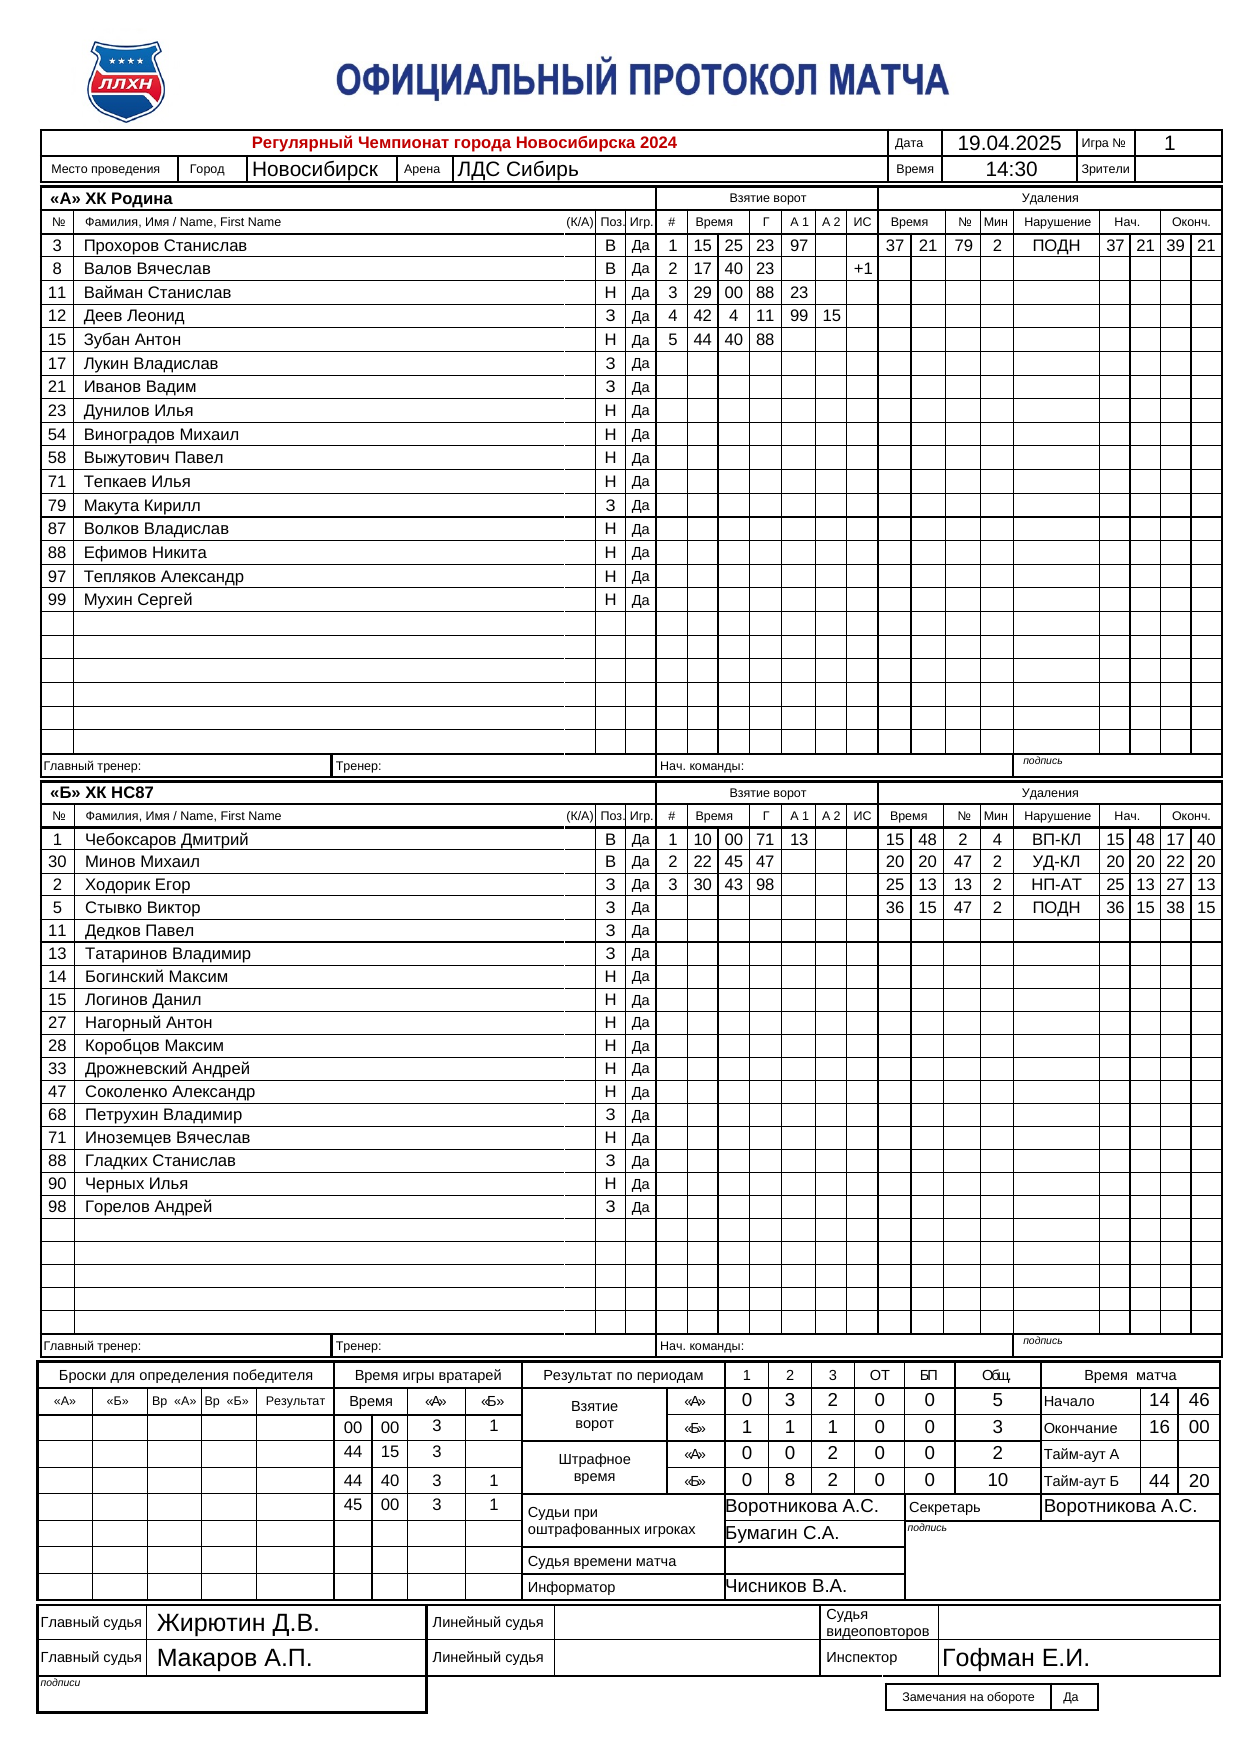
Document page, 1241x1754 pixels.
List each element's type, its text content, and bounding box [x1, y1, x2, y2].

table_cell [782, 612, 815, 634]
table_cell [1161, 305, 1190, 327]
table_cell 2 [812, 1442, 854, 1467]
table_cell [750, 1104, 781, 1126]
table_cell [42, 707, 73, 729]
table_cell Коробцов Максим [75, 1035, 564, 1057]
table_cell [879, 470, 910, 493]
table_cell [946, 470, 980, 493]
table_cell 14 [42, 966, 74, 987]
table_cell 8 [769, 1468, 811, 1493]
table_cell [688, 1127, 717, 1149]
table_cell [39, 1468, 92, 1493]
table_cell [944, 1058, 980, 1079]
table_cell [981, 1150, 1013, 1172]
table_cell [565, 470, 595, 493]
table_cell [1131, 541, 1160, 564]
table_cell [1192, 989, 1221, 1011]
table_cell [688, 1035, 717, 1057]
table_cell [879, 281, 910, 303]
table_cell [879, 518, 910, 540]
table_cell [847, 541, 877, 564]
table_cell [1161, 1196, 1190, 1218]
table_cell [816, 352, 846, 374]
table_cell Да [626, 1058, 655, 1079]
table_cell З [596, 896, 625, 918]
table_cell [565, 612, 595, 634]
table_cell [719, 446, 749, 469]
table_cell [750, 636, 781, 658]
table_cell Фамилия, Имя / Name, First Name [74, 211, 565, 233]
table_cell [879, 683, 910, 706]
table_cell «Б» [668, 1468, 724, 1493]
table_cell [257, 1494, 333, 1520]
table_cell [782, 518, 815, 540]
table_cell [912, 1242, 943, 1264]
table_cell [847, 423, 877, 445]
table_cell З [596, 1196, 625, 1218]
table_cell [912, 565, 945, 587]
table_cell 00 [335, 1416, 371, 1440]
table_cell [946, 376, 980, 398]
table_cell (К/А) [565, 211, 595, 233]
table_cell [981, 399, 1013, 422]
table_cell [74, 659, 564, 682]
table_cell 3 [657, 281, 687, 303]
table_cell [1014, 423, 1099, 445]
table_cell [257, 1416, 333, 1440]
table_cell [782, 1173, 815, 1195]
table_cell Да [626, 446, 655, 469]
table_cell 27 [42, 1012, 74, 1033]
table_cell [946, 399, 980, 422]
table_cell [1100, 518, 1129, 540]
table_cell [1131, 612, 1160, 634]
table_cell [981, 446, 1013, 469]
table_cell [1192, 423, 1221, 445]
table_header 2 [769, 1363, 811, 1387]
table_cell [847, 1196, 877, 1218]
table_cell [688, 920, 717, 941]
table_cell [782, 966, 815, 987]
table_cell [719, 1081, 749, 1103]
table_cell [688, 470, 717, 493]
table_cell [879, 1150, 910, 1172]
table_cell 40 [719, 257, 749, 280]
table_cell Дрожневский Андрей [75, 1058, 564, 1079]
table_cell [565, 494, 595, 516]
table_cell 47 [42, 1081, 74, 1103]
table_cell [1014, 966, 1099, 987]
table_cell [1131, 1219, 1160, 1241]
table_cell [1014, 257, 1099, 280]
table_cell [1014, 588, 1099, 611]
table_cell [1192, 518, 1221, 540]
table_cell [1014, 328, 1099, 351]
table_cell [657, 1219, 687, 1241]
table_cell Игр. [626, 805, 655, 826]
table_cell [93, 1574, 147, 1599]
table_cell [657, 494, 687, 516]
table_cell [1014, 1311, 1099, 1333]
table_cell Н [596, 541, 625, 564]
table_cell 29 [688, 281, 717, 303]
table_cell [719, 1265, 749, 1287]
table_cell [750, 1219, 781, 1241]
table_cell [782, 636, 815, 658]
table_cell Время [688, 211, 749, 233]
table_cell 39 [1161, 235, 1190, 256]
table_cell [1014, 989, 1099, 1011]
table_cell [1014, 1012, 1099, 1033]
table_cell [750, 896, 781, 918]
table_cell [74, 683, 564, 706]
table_cell [847, 683, 877, 706]
table_cell Тайм-аут Б [1042, 1468, 1140, 1493]
table_cell № [42, 211, 73, 233]
table_cell [1014, 612, 1099, 634]
table_cell [782, 896, 815, 918]
table_cell 44 [1141, 1468, 1177, 1493]
table_header Время матча [1042, 1363, 1219, 1387]
table_cell [75, 1288, 564, 1310]
table_cell [782, 588, 815, 611]
table_cell Н [596, 966, 625, 987]
table_cell 16 [1141, 1415, 1177, 1440]
table_cell [1131, 281, 1160, 303]
table_cell [847, 1150, 877, 1172]
table_cell [750, 588, 781, 611]
table_cell [626, 1265, 655, 1287]
table_cell [466, 1574, 521, 1599]
table_cell [719, 1104, 749, 1126]
table_cell [782, 707, 815, 729]
table_cell [657, 943, 687, 964]
table_cell 0 [905, 1389, 954, 1413]
table_cell [847, 1311, 877, 1333]
table_cell [847, 494, 877, 516]
table_cell 44 [335, 1468, 371, 1493]
table_cell [912, 1196, 943, 1218]
table_cell [1131, 423, 1160, 445]
table_cell [816, 470, 846, 493]
table_cell [626, 659, 655, 682]
table_cell [1192, 376, 1221, 398]
table_cell [1100, 1311, 1129, 1333]
table_cell [596, 1288, 625, 1310]
table_cell [981, 1058, 1013, 1079]
table_cell [688, 730, 717, 753]
table_cell А 1 [782, 805, 815, 826]
table_cell [1192, 1311, 1221, 1333]
table_cell 0 [905, 1442, 954, 1467]
table_cell [1161, 399, 1190, 422]
table_cell [981, 1196, 1013, 1218]
table_cell [946, 612, 980, 634]
table_cell [816, 1219, 846, 1241]
table_cell [847, 874, 877, 895]
table_cell [688, 636, 717, 658]
table_cell [879, 1104, 910, 1126]
table_cell [565, 1035, 595, 1057]
table_cell 23 [42, 399, 73, 422]
table_cell Нач. команды: [657, 755, 1012, 776]
table_cell [847, 328, 877, 351]
table_cell УД-КЛ [1014, 850, 1099, 872]
table_cell [1161, 1265, 1190, 1287]
table_cell [782, 328, 815, 351]
table_cell [1014, 1127, 1099, 1149]
table_cell Да [626, 1173, 655, 1195]
table_cell 28 [42, 1035, 74, 1057]
table_cell [816, 376, 846, 398]
table_cell [1014, 305, 1099, 327]
table_cell [912, 588, 945, 611]
table_cell [847, 518, 877, 540]
table_cell Главный тренер: [42, 1335, 330, 1356]
table_cell [1100, 352, 1129, 374]
table_cell Судьи при оштрафованных игроках [523, 1495, 724, 1546]
table_cell [782, 1288, 815, 1310]
table_cell Да [626, 943, 655, 964]
table_cell [719, 1242, 749, 1264]
table_cell [912, 920, 943, 941]
table_cell [257, 1574, 333, 1599]
table_cell # [657, 211, 687, 233]
table_cell 98 [750, 874, 781, 895]
table_cell [750, 423, 781, 445]
table_cell [946, 352, 980, 374]
table_cell [1100, 1196, 1129, 1218]
table_cell 0 [726, 1442, 768, 1467]
table_cell [981, 989, 1013, 1011]
table_cell [596, 730, 625, 753]
table_cell Инспектор [821, 1640, 938, 1675]
table_cell [912, 1219, 943, 1241]
table_cell [1192, 1104, 1221, 1126]
table_cell 15 [816, 305, 846, 327]
table_cell [688, 446, 717, 469]
table_cell [750, 399, 781, 422]
table_cell [688, 1242, 717, 1264]
table_cell [1131, 1150, 1160, 1172]
table_cell Да [626, 1150, 655, 1172]
table_cell Да [626, 518, 655, 540]
table_cell [981, 518, 1013, 540]
table_cell [565, 896, 595, 918]
table_cell [719, 376, 749, 398]
table_cell # [657, 805, 687, 826]
table_cell [1161, 470, 1190, 493]
table_cell [946, 707, 980, 729]
table_cell [847, 1242, 877, 1264]
table_cell [148, 1441, 201, 1467]
table_cell 5 [42, 896, 74, 918]
table_cell Тренер: [333, 1335, 655, 1356]
table_cell [42, 1219, 74, 1241]
table_cell 12 [42, 305, 73, 327]
table_cell [946, 281, 980, 303]
table_cell [148, 1468, 201, 1493]
table_cell [782, 1081, 815, 1103]
table_cell [657, 1288, 687, 1310]
table_cell +1 [847, 257, 877, 280]
table_cell [944, 1219, 980, 1241]
table_cell [657, 1104, 687, 1126]
table_cell Бумагин С.А. [726, 1521, 904, 1546]
table_cell [75, 1242, 564, 1264]
table_cell [1100, 1035, 1129, 1057]
table_cell [1014, 470, 1099, 493]
table_cell 2 [657, 850, 687, 872]
table_cell [657, 659, 687, 682]
table_cell [816, 1242, 846, 1264]
table_cell [565, 257, 595, 280]
table_cell [1192, 943, 1221, 964]
table_cell [912, 1288, 943, 1310]
table_cell [74, 707, 564, 729]
table_cell [816, 920, 846, 941]
table_cell [1161, 494, 1190, 516]
table_cell [1161, 659, 1190, 682]
table_cell [946, 565, 980, 587]
table_cell [816, 399, 846, 422]
table_cell [257, 1521, 333, 1546]
table_cell Зубан Антон [74, 328, 564, 351]
table_cell Начало [1042, 1389, 1140, 1413]
table_cell Н [596, 1012, 625, 1033]
table_cell [782, 399, 815, 422]
table_cell [657, 1012, 687, 1033]
table_cell Воротникова А.С. [1042, 1495, 1219, 1520]
table_cell № [946, 211, 980, 233]
table_cell [626, 730, 655, 753]
table_cell В [596, 257, 625, 280]
table_cell [202, 1494, 256, 1520]
table_cell 23 [750, 257, 781, 280]
table_cell [42, 1288, 74, 1310]
table_cell [1014, 1242, 1099, 1264]
table_cell Город [179, 157, 246, 181]
table_cell [981, 1104, 1013, 1126]
table_cell Н [596, 446, 625, 469]
table_cell Главный тренер: [42, 755, 330, 776]
table_cell [565, 1150, 595, 1172]
table_cell [719, 920, 749, 941]
table_cell [782, 1311, 815, 1333]
table_cell [879, 494, 910, 516]
table_cell [688, 376, 717, 398]
table_cell [847, 352, 877, 374]
table_cell ПОДН [1014, 896, 1099, 918]
table_cell [1131, 1012, 1160, 1033]
table_cell [1100, 1104, 1129, 1126]
table_cell [1100, 1265, 1129, 1287]
table_cell [946, 257, 980, 280]
table_cell [408, 1574, 465, 1599]
table_cell [596, 1265, 625, 1287]
table_cell Да [626, 966, 655, 987]
table_cell [626, 1311, 655, 1333]
table_cell [688, 707, 717, 729]
table_cell Оконч. [1161, 805, 1221, 826]
table_cell [750, 1242, 781, 1264]
table_cell [626, 707, 655, 729]
table_cell Соколенко Александр [75, 1081, 564, 1103]
table_cell 11 [42, 281, 73, 303]
table_cell 1 [726, 1415, 768, 1440]
table_cell [657, 730, 687, 753]
table_cell [981, 352, 1013, 374]
table_cell [816, 235, 846, 256]
table_cell [1192, 636, 1221, 658]
table_cell Нач. [1100, 805, 1160, 826]
table_cell подпись [1014, 1335, 1221, 1356]
table_cell Главный судья [39, 1606, 146, 1639]
table_cell [1192, 1035, 1221, 1057]
table_cell [750, 659, 781, 682]
table_cell [1192, 494, 1221, 516]
table_header ОТ [855, 1363, 904, 1387]
table_cell Результат [257, 1389, 333, 1413]
table_cell [565, 874, 595, 895]
table_cell 88 [42, 541, 73, 564]
table_cell 3 [42, 235, 73, 256]
table_cell [847, 1058, 877, 1079]
table_cell [847, 281, 877, 303]
table_cell [847, 565, 877, 587]
table_cell [981, 470, 1013, 493]
table_cell [1014, 494, 1099, 516]
table_cell [719, 989, 749, 1011]
table_cell [1131, 1242, 1160, 1264]
table_cell [1014, 518, 1099, 540]
table_cell [1014, 1104, 1099, 1126]
table_cell 15 [1100, 829, 1129, 849]
table_cell [1131, 1265, 1160, 1287]
table_cell [1014, 1173, 1099, 1195]
table_cell [1014, 730, 1099, 753]
table_cell [847, 305, 877, 327]
table_header БП [905, 1363, 954, 1387]
table_cell [1192, 399, 1221, 422]
table_cell [1161, 1104, 1190, 1126]
table_cell Тренер: [333, 755, 655, 776]
table_cell [93, 1468, 147, 1493]
table_cell [726, 1548, 904, 1573]
table_cell [847, 707, 877, 729]
table_cell [657, 1311, 687, 1333]
table_header Взятие ворот [657, 188, 877, 209]
table_cell [657, 376, 687, 398]
table_cell [1161, 943, 1190, 964]
table_cell [42, 1242, 74, 1264]
table_cell 1 [466, 1494, 521, 1520]
table_cell [816, 966, 846, 987]
table_cell 17 [688, 257, 717, 280]
table_cell [782, 376, 815, 398]
table_cell [1014, 1035, 1099, 1057]
table_cell [981, 328, 1013, 351]
table_cell [1014, 943, 1099, 964]
table_cell [879, 1311, 910, 1333]
table_cell [565, 943, 595, 964]
table_cell Татаринов Владимир [75, 943, 564, 964]
table_cell [1141, 1441, 1177, 1467]
table_cell Мин [981, 805, 1013, 826]
table_cell [657, 683, 687, 706]
table_cell [879, 1288, 910, 1310]
table_cell [750, 707, 781, 729]
table_cell 71 [42, 470, 73, 493]
table_cell [657, 707, 687, 729]
table_cell 44 [688, 328, 717, 351]
table_cell 1 [466, 1468, 521, 1493]
table_cell 4 [657, 305, 687, 327]
table_cell [981, 1173, 1013, 1195]
table_cell [1131, 1058, 1160, 1079]
table_cell подпись [1014, 755, 1221, 776]
table_cell Информатор [523, 1575, 724, 1599]
table_cell [816, 1311, 846, 1333]
table_cell Да [626, 1035, 655, 1057]
table_cell 46 [1179, 1389, 1219, 1413]
table_cell [719, 612, 749, 634]
table_cell [912, 352, 945, 374]
table_cell [912, 966, 943, 987]
table_cell Н [596, 588, 625, 611]
table_cell 3 [408, 1416, 465, 1440]
table_cell [688, 1150, 717, 1172]
table_cell [847, 943, 877, 964]
table_cell [1131, 257, 1160, 280]
table_cell [847, 1219, 877, 1241]
table_cell [565, 328, 595, 351]
table_cell [596, 707, 625, 729]
table_cell [688, 518, 717, 540]
table_cell [257, 1468, 333, 1493]
table_cell [1131, 518, 1160, 540]
table_header Игра № [1078, 131, 1134, 155]
table_cell Черных Илья [75, 1173, 564, 1195]
table_cell 15 [42, 328, 73, 351]
table_header «А» ХК Родина [42, 188, 655, 209]
table_cell [657, 352, 687, 374]
table_cell [257, 1547, 333, 1573]
table_cell [719, 1150, 749, 1172]
table_cell [816, 423, 846, 445]
table_cell [981, 565, 1013, 587]
table_cell [626, 1219, 655, 1241]
table_cell [981, 612, 1013, 634]
table_header 1 [1136, 131, 1221, 155]
table_cell Лукин Владислав [74, 352, 564, 374]
table_cell [42, 636, 73, 658]
table_cell [782, 1104, 815, 1126]
table_cell Логинов Данил [75, 989, 564, 1011]
table_cell 20 [912, 850, 943, 872]
table_cell 54 [42, 423, 73, 445]
table_cell [1161, 707, 1190, 729]
table_cell 13 [944, 874, 980, 895]
table_cell Дедков Павел [75, 920, 564, 941]
table_cell [1192, 588, 1221, 611]
table_cell Н [596, 1058, 625, 1079]
table_cell «Б» [668, 1415, 724, 1440]
table_cell Чисников В.А. [726, 1575, 904, 1599]
table_cell [879, 1127, 910, 1149]
table_cell [782, 850, 815, 872]
table_cell Вр «А» [148, 1389, 201, 1413]
table_cell Н [596, 1127, 625, 1149]
table_cell [1100, 612, 1129, 634]
table_cell [688, 1288, 717, 1310]
table_cell [981, 281, 1013, 303]
table_cell [1131, 494, 1160, 516]
table_cell [816, 1173, 846, 1195]
table_header Время игры вратарей [335, 1363, 521, 1387]
table_cell [1192, 1265, 1221, 1287]
table_cell [1131, 328, 1160, 351]
table_cell [1100, 588, 1129, 611]
table_cell [75, 1311, 564, 1333]
table_cell 40 [719, 328, 749, 351]
table_cell [719, 659, 749, 682]
table_cell Да [626, 896, 655, 918]
table_cell [565, 1081, 595, 1103]
table_cell [1100, 1219, 1129, 1241]
table_cell [981, 730, 1013, 753]
table_cell [1161, 612, 1190, 634]
table_cell [1131, 1173, 1160, 1195]
table_cell [565, 966, 595, 987]
table_cell [688, 1265, 717, 1287]
table_cell Н [596, 328, 625, 351]
table_cell 38 [1161, 896, 1190, 918]
table_cell З [596, 920, 625, 941]
table_cell [1100, 943, 1129, 964]
table_cell Да [626, 920, 655, 941]
table_cell [816, 1012, 846, 1033]
table_cell [1161, 1311, 1190, 1333]
table_cell [1100, 1081, 1129, 1103]
table_cell Макута Кирилл [74, 494, 564, 516]
table_cell [981, 1035, 1013, 1057]
table_cell [750, 541, 781, 564]
table_cell 3 [657, 874, 687, 895]
table_header Дата [889, 131, 941, 155]
table_cell З [596, 494, 625, 516]
table_cell Да [626, 494, 655, 516]
table_cell [1100, 423, 1129, 445]
table_cell 17 [1161, 829, 1190, 849]
table_cell [1014, 659, 1099, 682]
table_cell Да [626, 281, 655, 303]
table_cell [719, 683, 749, 706]
table_cell 88 [42, 1150, 74, 1172]
table_cell 13 [1192, 874, 1221, 895]
table_cell [946, 588, 980, 611]
table_cell [750, 730, 781, 753]
table_cell [335, 1521, 371, 1546]
table_cell [75, 1265, 564, 1287]
table_cell [879, 920, 910, 941]
table_cell Ефимов Никита [74, 541, 564, 564]
table_cell З [596, 1150, 625, 1172]
table_cell [565, 1242, 595, 1264]
table_cell НП-АТ [1014, 874, 1099, 895]
table_cell [912, 518, 945, 540]
table_cell [879, 707, 910, 729]
table_cell ИС [847, 211, 877, 233]
table_cell [719, 943, 749, 964]
table_cell [719, 541, 749, 564]
table_cell [912, 1081, 943, 1103]
table_cell [750, 989, 781, 1011]
table_cell Выжутович Павел [74, 446, 564, 469]
table_cell [816, 989, 846, 1011]
table_cell Жирютин Д.В. [147, 1606, 425, 1639]
table_cell Воротникова А.С. [726, 1495, 904, 1520]
table_cell [39, 1521, 92, 1546]
table_cell [981, 588, 1013, 611]
table_cell 21 [42, 376, 73, 398]
table_cell [750, 1288, 781, 1310]
table_cell [1100, 281, 1129, 303]
table_cell [565, 829, 595, 849]
table_cell [1192, 1219, 1221, 1241]
table_cell 15 [1131, 896, 1160, 918]
table_cell [408, 1547, 465, 1573]
table_cell [816, 588, 846, 611]
table_cell [1192, 730, 1221, 753]
table_cell [1100, 730, 1129, 753]
table_cell [719, 518, 749, 540]
table_cell Главный судья [39, 1640, 146, 1675]
table_cell [847, 1081, 877, 1103]
table_cell [719, 399, 749, 422]
table_cell 48 [1131, 829, 1160, 849]
table_cell [1131, 989, 1160, 1011]
table_cell [782, 1196, 815, 1218]
table_cell [816, 874, 846, 895]
table_cell [782, 1242, 815, 1264]
table_cell [847, 1265, 877, 1287]
table_cell [944, 1196, 980, 1218]
table_cell [782, 446, 815, 469]
table_cell [847, 376, 877, 398]
table_header Регулярный Чемпионат города Новосибирска 2024 [42, 131, 887, 155]
table_cell 11 [750, 305, 781, 327]
table_cell [847, 896, 877, 918]
table_cell [42, 659, 73, 682]
table_cell [944, 1173, 980, 1195]
table_cell Горелов Андрей [75, 1196, 564, 1218]
table_cell [565, 1173, 595, 1195]
table_cell [657, 1196, 687, 1218]
table_cell [1131, 730, 1160, 753]
table_cell 13 [912, 874, 943, 895]
table_cell «А» [668, 1442, 724, 1467]
table_cell [750, 494, 781, 516]
table_cell [816, 1265, 846, 1287]
table_cell 00 [719, 281, 749, 303]
table_cell Макаров А.П. [147, 1640, 425, 1675]
table_cell 37 [1100, 235, 1129, 256]
table_cell [750, 1196, 781, 1218]
table_cell Поз. [596, 805, 625, 826]
table_cell [1100, 305, 1129, 327]
table_cell «А» [408, 1389, 465, 1413]
table_cell 3 [769, 1389, 811, 1413]
table_cell 11 [42, 920, 74, 941]
table_cell [879, 541, 910, 564]
table_cell [981, 541, 1013, 564]
table_cell Деев Леонид [74, 305, 564, 327]
table_cell [596, 636, 625, 658]
table_cell 36 [1100, 896, 1129, 918]
table_cell Н [596, 399, 625, 422]
table_cell [719, 1012, 749, 1033]
table_cell [688, 399, 717, 422]
table_cell [912, 399, 945, 422]
table_cell Дунилов Илья [74, 399, 564, 422]
table_cell 40 [1192, 829, 1221, 849]
table_cell [782, 565, 815, 587]
table_cell 25 [1100, 874, 1129, 895]
table_cell [596, 659, 625, 682]
table_cell [981, 943, 1013, 964]
table_cell [688, 1219, 717, 1241]
table_cell [74, 612, 564, 634]
table_cell [816, 612, 846, 634]
table_cell [816, 730, 846, 753]
table_cell [565, 352, 595, 374]
table_cell [373, 1574, 407, 1599]
table_cell [565, 659, 595, 682]
table_cell [816, 636, 846, 658]
table_header Замечания на обороте [887, 1685, 1050, 1709]
table_cell [626, 1242, 655, 1264]
picture [5, 28, 1179, 129]
table_cell [912, 541, 945, 564]
table_cell [946, 446, 980, 469]
table_cell 98 [42, 1196, 74, 1218]
table_header 3 [812, 1363, 854, 1387]
table_cell 14:30 [943, 157, 1076, 181]
table_cell 0 [855, 1442, 904, 1467]
table_cell [688, 989, 717, 1011]
table_cell [750, 943, 781, 964]
table_cell 0 [726, 1468, 768, 1493]
table_cell [879, 376, 910, 398]
table_cell [202, 1574, 256, 1599]
table_cell [879, 943, 910, 964]
table_cell [816, 659, 846, 682]
table_cell [565, 1012, 595, 1033]
table_cell [148, 1494, 201, 1520]
table_cell [1131, 565, 1160, 587]
table_cell [912, 1012, 943, 1033]
table_cell [1161, 1288, 1190, 1310]
table_cell «А» [668, 1389, 724, 1413]
table_cell [847, 920, 877, 941]
table_cell [1179, 1441, 1219, 1467]
table_cell [816, 896, 846, 918]
table_cell [719, 1311, 749, 1333]
table_cell Линейный судья [428, 1606, 554, 1639]
table_cell [408, 1521, 465, 1546]
table_cell 90 [42, 1173, 74, 1195]
table_cell [565, 730, 595, 753]
table_cell Гофман Е.И. [939, 1640, 1219, 1675]
table_cell 79 [946, 235, 980, 256]
table_cell [466, 1547, 521, 1573]
table_cell [565, 541, 595, 564]
table_cell [1100, 636, 1129, 658]
table_cell Г [750, 211, 781, 233]
table_cell Валов Вячеслав [74, 257, 564, 280]
table_cell [883, 1677, 1220, 1681]
table_cell [1161, 423, 1190, 445]
table_cell [1136, 157, 1221, 181]
table_cell [912, 730, 945, 753]
table_cell 00 [373, 1416, 407, 1440]
table_cell [1161, 1219, 1190, 1241]
table_cell 0 [855, 1468, 904, 1493]
table_cell [750, 1035, 781, 1057]
table_cell [148, 1521, 201, 1546]
table_cell [1161, 636, 1190, 658]
table_cell [39, 1441, 92, 1467]
table_cell [688, 1104, 717, 1126]
table_cell [750, 683, 781, 706]
table_cell [912, 281, 945, 303]
table_cell З [596, 352, 625, 374]
table_cell [688, 352, 717, 374]
table_cell [939, 1606, 1219, 1639]
table_cell «Б » [466, 1389, 521, 1413]
table_cell [93, 1494, 147, 1520]
table_cell [719, 636, 749, 658]
table_cell Н [596, 423, 625, 445]
table_cell [944, 1242, 980, 1264]
table_cell [565, 518, 595, 540]
table_cell [565, 1127, 595, 1149]
table_cell [626, 1288, 655, 1310]
table_cell [1100, 1173, 1129, 1195]
table_cell [1131, 399, 1160, 422]
table_cell [1192, 470, 1221, 493]
table_cell [816, 518, 846, 540]
table_cell [1131, 446, 1160, 469]
table_cell [782, 470, 815, 493]
table_cell [1131, 1081, 1160, 1103]
table_cell Игр. [626, 211, 655, 233]
table_cell ВП-КЛ [1014, 829, 1099, 849]
table_cell 2 [812, 1389, 854, 1413]
table_cell [1131, 659, 1160, 682]
table_cell [719, 1288, 749, 1310]
table_cell [944, 1104, 980, 1126]
table_cell [565, 989, 595, 1011]
table_cell [1014, 281, 1099, 303]
table_cell [847, 829, 877, 849]
table_cell [847, 1012, 877, 1033]
table_cell [782, 1127, 815, 1149]
table_cell [657, 588, 687, 611]
table_cell [912, 1104, 943, 1126]
table_cell 25 [719, 235, 749, 256]
table_cell [912, 1265, 943, 1287]
table_cell [688, 659, 717, 682]
table_cell [688, 423, 717, 445]
table_cell [565, 1058, 595, 1079]
table_cell А 2 [816, 211, 846, 233]
table_cell [750, 565, 781, 587]
table_cell [1100, 1242, 1129, 1264]
table_cell [719, 565, 749, 587]
table_cell [879, 1058, 910, 1079]
table_cell [1161, 1127, 1190, 1149]
table_cell В [596, 235, 625, 256]
table_cell 5 [657, 328, 687, 351]
table_cell [912, 1150, 943, 1172]
table_cell [912, 659, 945, 682]
table_cell [816, 943, 846, 964]
table_cell Зрители [1078, 157, 1134, 181]
table_cell 71 [42, 1127, 74, 1149]
table_cell 87 [42, 518, 73, 540]
table_cell 58 [42, 446, 73, 469]
table_cell 1 [657, 235, 687, 256]
table_cell 20 [1192, 850, 1221, 872]
table_cell подпись [906, 1522, 1219, 1599]
table_cell 10 [956, 1468, 1040, 1493]
table_cell 1 [657, 829, 687, 849]
table_cell [847, 470, 877, 493]
table_header Взятие ворот [657, 783, 877, 803]
table_cell [1192, 541, 1221, 564]
table_cell Н [596, 1173, 625, 1195]
table_cell [335, 1547, 371, 1573]
table_cell [816, 328, 846, 351]
table_cell [782, 1150, 815, 1172]
table_cell [93, 1521, 147, 1546]
table_cell [847, 636, 877, 658]
table_cell [1014, 541, 1099, 564]
table_cell Н [596, 518, 625, 540]
table_cell [39, 1416, 92, 1440]
table_cell 8 [42, 257, 73, 280]
table_cell [657, 1242, 687, 1264]
table_cell [1014, 683, 1099, 706]
table_cell [719, 588, 749, 611]
table_cell [912, 636, 945, 658]
table_cell [847, 1035, 877, 1057]
table_cell [981, 1265, 1013, 1287]
table_cell 00 [373, 1494, 407, 1520]
table_cell [626, 636, 655, 658]
table_cell [565, 1265, 595, 1287]
table_cell [719, 730, 749, 753]
table_cell [1161, 541, 1190, 564]
table_cell [626, 683, 655, 706]
table_cell [1100, 1127, 1129, 1149]
table_cell [657, 1035, 687, 1057]
table_cell [657, 1058, 687, 1079]
table_cell [1014, 1058, 1099, 1079]
table_cell [1014, 920, 1099, 941]
table_cell [93, 1416, 147, 1440]
table_cell А 2 [816, 805, 846, 826]
table_cell 13 [42, 943, 74, 964]
table_cell [879, 328, 910, 351]
table_cell 20 [1100, 850, 1129, 872]
table_cell [879, 588, 910, 611]
table_cell [1161, 565, 1190, 587]
table_cell Чебоксаров Дмитрий [75, 829, 564, 849]
table_cell [847, 1127, 877, 1149]
table_cell [688, 1311, 717, 1333]
table_cell [816, 446, 846, 469]
table_cell [93, 1547, 147, 1573]
table_cell Нагорный Антон [75, 1012, 564, 1033]
table_cell [688, 943, 717, 964]
table_cell [1192, 1150, 1221, 1172]
table_cell [879, 1035, 910, 1057]
table_cell З [596, 305, 625, 327]
table_cell [847, 235, 877, 256]
table_cell [981, 636, 1013, 658]
table_cell [944, 1288, 980, 1310]
table_cell [39, 1494, 92, 1520]
table_cell Мин [981, 211, 1013, 233]
table_cell [657, 612, 687, 634]
table_cell [1014, 565, 1099, 587]
table_cell [782, 257, 815, 280]
table_cell [944, 1311, 980, 1333]
table_cell [565, 1219, 595, 1241]
table_cell Да [626, 1104, 655, 1126]
table_cell [847, 1173, 877, 1195]
table_cell [657, 518, 687, 540]
table_cell 0 [726, 1389, 768, 1413]
table_cell [750, 1265, 781, 1287]
table_cell подписи [39, 1677, 425, 1711]
table_cell 15 [1192, 896, 1221, 918]
table_cell [879, 1196, 910, 1218]
table_cell З [596, 943, 625, 964]
table_cell [565, 707, 595, 729]
table_cell Тепляков Александр [74, 565, 564, 587]
table_cell [1131, 707, 1160, 729]
table_cell 2 [981, 235, 1013, 256]
table_cell 99 [42, 588, 73, 611]
table_cell [1100, 1288, 1129, 1310]
table_cell [565, 683, 595, 706]
table_cell 1 [466, 1416, 521, 1440]
table_cell 45 [335, 1494, 371, 1520]
table_cell [912, 1127, 943, 1149]
table_cell [981, 1081, 1013, 1103]
table_cell 4 [719, 305, 749, 327]
table_cell [879, 352, 910, 374]
table_cell [688, 565, 717, 587]
table_cell [1014, 1219, 1099, 1241]
table_cell [912, 1173, 943, 1195]
table_cell [879, 1242, 910, 1264]
table_cell Н [596, 470, 625, 493]
table_cell 2 [944, 829, 980, 849]
table_cell [1014, 636, 1099, 658]
table_cell [719, 1173, 749, 1195]
table_cell [1192, 281, 1221, 303]
table_cell [466, 1521, 521, 1546]
table_cell [657, 636, 687, 658]
table_cell [981, 683, 1013, 706]
table_cell 1 [812, 1415, 854, 1440]
table_cell [596, 683, 625, 706]
table_cell Нач. команды: [657, 1335, 1012, 1356]
table_cell [1192, 1081, 1221, 1103]
table_cell [782, 683, 815, 706]
table_cell [750, 1081, 781, 1103]
table_cell [688, 1196, 717, 1218]
table_cell [555, 1640, 819, 1675]
table_cell [782, 1035, 815, 1057]
table_cell [1192, 1127, 1221, 1149]
table_cell [981, 494, 1013, 516]
table_cell 20 [1179, 1468, 1219, 1493]
table_cell [879, 989, 910, 1011]
table_cell [1192, 1196, 1221, 1218]
table_cell [981, 1012, 1013, 1033]
table_cell [1161, 588, 1190, 611]
table_header 19.04.2025 [943, 131, 1076, 155]
table_cell [847, 1104, 877, 1126]
table_cell [1161, 376, 1190, 398]
table_cell 40 [373, 1468, 407, 1493]
table_cell Петрухин Владимир [75, 1104, 564, 1126]
table_cell [1161, 1058, 1190, 1079]
table_cell [946, 305, 980, 327]
table_cell [1100, 1058, 1129, 1079]
table_cell [719, 896, 749, 918]
table_cell [335, 1574, 371, 1599]
table_cell [816, 1150, 846, 1172]
table_cell Виноградов Михаил [74, 423, 564, 445]
table_cell 2 [812, 1468, 854, 1493]
table_cell 2 [956, 1442, 1040, 1467]
table_cell [39, 1574, 92, 1599]
table_cell [1014, 1265, 1099, 1287]
table_cell [719, 966, 749, 987]
table_cell [596, 612, 625, 634]
table_cell [879, 446, 910, 469]
table_cell Минов Михаил [75, 850, 564, 872]
table_cell [879, 966, 910, 987]
table_header Броски для определения победителя [39, 1363, 333, 1387]
table_cell [565, 565, 595, 587]
table_cell [1014, 1288, 1099, 1310]
table_cell [816, 1081, 846, 1103]
table_cell [1161, 989, 1190, 1011]
table_cell [1161, 730, 1190, 753]
table_cell [42, 1311, 74, 1333]
table_cell Арена [398, 157, 452, 181]
table_cell [944, 920, 980, 941]
table_cell № [42, 805, 74, 826]
table_cell [782, 352, 815, 374]
table_cell [750, 518, 781, 540]
table_cell 97 [782, 235, 815, 256]
table_cell [1192, 1242, 1221, 1264]
table_cell [912, 989, 943, 1011]
table_cell 13 [1131, 874, 1160, 895]
table_cell Да [626, 1012, 655, 1033]
table_cell [1131, 943, 1160, 964]
table_cell Да [626, 257, 655, 280]
table_cell 43 [719, 874, 749, 895]
table_cell [1100, 565, 1129, 587]
table_cell [657, 989, 687, 1011]
table_cell [148, 1574, 201, 1599]
table_cell 17 [42, 352, 73, 374]
table_cell [879, 636, 910, 658]
table_cell [1100, 257, 1129, 280]
table_cell [688, 1081, 717, 1103]
table_cell [981, 376, 1013, 398]
table_cell [847, 989, 877, 1011]
table_cell 99 [782, 305, 815, 327]
table_cell [879, 659, 910, 682]
table_cell 44 [335, 1441, 371, 1467]
table_cell [657, 1127, 687, 1149]
table_cell [657, 565, 687, 587]
table_cell Поз. [596, 211, 625, 233]
table_cell [688, 612, 717, 634]
table_cell [596, 1219, 625, 1241]
table_cell 3 [408, 1494, 465, 1520]
table_cell 23 [750, 235, 781, 256]
table_cell Да [626, 541, 655, 564]
table_cell [944, 943, 980, 964]
table_cell [847, 730, 877, 753]
table_cell [847, 1288, 877, 1310]
table_cell Да [626, 352, 655, 374]
table_cell [202, 1468, 256, 1493]
table_cell Судья видеоповторов [821, 1606, 938, 1639]
table_cell 47 [944, 850, 980, 872]
table_cell З [596, 874, 625, 895]
table_cell Да [626, 470, 655, 493]
table_cell ПОДН [1014, 235, 1099, 256]
table_cell [1161, 352, 1190, 374]
table_cell 25 [879, 874, 910, 895]
table_cell А 1 [782, 211, 815, 233]
table_cell [912, 683, 945, 706]
table_cell Вр «Б» [202, 1389, 256, 1413]
table_cell Да [626, 235, 655, 256]
table_cell [565, 1196, 595, 1218]
table_cell Время [688, 805, 749, 826]
table_cell [1100, 1012, 1129, 1033]
table_cell Да [626, 376, 655, 398]
table_cell [1131, 966, 1160, 987]
table_cell [1100, 470, 1129, 493]
table_cell № [944, 805, 980, 826]
table_cell [565, 850, 595, 872]
table_cell [750, 1173, 781, 1195]
table_cell [782, 920, 815, 941]
table_cell [879, 565, 910, 587]
table_cell [1161, 966, 1190, 987]
table_cell Новосибирск [248, 157, 396, 181]
table_cell [879, 305, 910, 327]
table_cell (К/А) [565, 805, 595, 826]
table_cell 5 [956, 1389, 1040, 1413]
table_cell 21 [912, 235, 945, 256]
table_cell [39, 1547, 92, 1573]
table_cell Взятие ворот [523, 1389, 666, 1440]
table_cell [1100, 659, 1129, 682]
table_cell [1161, 1150, 1190, 1172]
table_cell [816, 494, 846, 516]
table_cell [428, 1677, 882, 1711]
table_cell [782, 541, 815, 564]
table_cell [912, 1058, 943, 1079]
table_cell 71 [750, 829, 781, 849]
table_cell [688, 683, 717, 706]
table_cell Н [596, 989, 625, 1011]
table_cell [1100, 376, 1129, 398]
table_cell [816, 1196, 846, 1218]
table_cell [1192, 683, 1221, 706]
table_cell [657, 399, 687, 422]
table_cell [912, 305, 945, 327]
table_cell Да [626, 850, 655, 872]
table_cell [1131, 1196, 1160, 1218]
table_cell [944, 1035, 980, 1057]
table_cell [1100, 707, 1129, 729]
table_cell [981, 305, 1013, 327]
table_cell [1014, 446, 1099, 469]
table_cell [719, 423, 749, 445]
table_cell [816, 1035, 846, 1057]
table_cell [782, 1058, 815, 1079]
table_cell [816, 541, 846, 564]
table_cell [565, 305, 595, 327]
table_cell [816, 707, 846, 729]
table_cell [1100, 989, 1129, 1011]
table_cell Штрафное время [523, 1442, 666, 1493]
table_cell 23 [782, 281, 815, 303]
table_cell [1131, 1127, 1160, 1149]
table_cell [719, 707, 749, 729]
table_cell [981, 423, 1013, 445]
table_cell [944, 989, 980, 1011]
table_cell Да [626, 1081, 655, 1103]
table_cell [596, 1242, 625, 1264]
table_cell Волков Владислав [74, 518, 564, 540]
table_cell Время [879, 805, 943, 826]
table_cell [879, 612, 910, 634]
table_cell Да [626, 565, 655, 587]
table_cell [1192, 612, 1221, 634]
table_cell [1014, 1150, 1099, 1172]
table_cell [1100, 399, 1129, 422]
table_cell [847, 446, 877, 469]
table_cell [879, 399, 910, 422]
table_cell Богинский Максим [75, 966, 564, 987]
table_cell [1192, 446, 1221, 469]
table_cell 3 [408, 1441, 465, 1467]
table_cell [1161, 920, 1190, 941]
table_cell [1161, 257, 1190, 280]
table_cell [1131, 305, 1160, 327]
table_cell [657, 470, 687, 493]
table_cell [816, 565, 846, 587]
table_cell [657, 1173, 687, 1195]
table_cell [750, 920, 781, 941]
table_cell [944, 1150, 980, 1172]
table_cell [946, 730, 980, 753]
table_cell [1161, 281, 1190, 303]
table_cell [688, 896, 717, 918]
table_cell [1161, 1081, 1190, 1103]
table_cell [688, 494, 717, 516]
table_cell [946, 494, 980, 516]
table_cell [565, 636, 595, 658]
table_cell [944, 1127, 980, 1149]
table_cell [148, 1416, 201, 1440]
table_cell 33 [42, 1058, 74, 1079]
table_cell [596, 1311, 625, 1333]
table_cell Тепкаев Илья [74, 470, 564, 493]
table_cell Судья времени матча [523, 1548, 724, 1573]
table_cell [912, 423, 945, 445]
table_cell [879, 730, 910, 753]
table_cell [719, 494, 749, 516]
table_cell [981, 920, 1013, 941]
table_cell 20 [879, 850, 910, 872]
table_cell Н [596, 565, 625, 587]
table_cell [1192, 707, 1221, 729]
table_cell [1192, 1173, 1221, 1195]
table_cell [879, 1012, 910, 1033]
table_cell [688, 1012, 717, 1033]
table_cell Н [596, 1081, 625, 1103]
table_cell [750, 470, 781, 493]
table_cell [75, 1219, 564, 1241]
table_cell [719, 1219, 749, 1241]
table_cell 22 [1161, 850, 1190, 872]
table_cell [1131, 1035, 1160, 1057]
table_cell 13 [782, 829, 815, 849]
table_cell [1192, 352, 1221, 374]
table_cell [912, 943, 943, 964]
table_cell [1161, 683, 1190, 706]
table_cell 2 [981, 896, 1013, 918]
table_cell [373, 1547, 407, 1573]
table_cell [565, 235, 595, 256]
table_cell [912, 1311, 943, 1333]
table_cell [565, 920, 595, 941]
table_cell [565, 1288, 595, 1310]
table_cell [688, 1058, 717, 1079]
table_cell [946, 659, 980, 682]
table_cell Ходорик Егор [75, 874, 564, 895]
table_cell [719, 352, 749, 374]
table_cell [847, 850, 877, 872]
table_cell [847, 399, 877, 422]
table_cell [42, 1265, 74, 1287]
table_cell [782, 874, 815, 895]
table_cell [719, 1035, 749, 1057]
table_cell 30 [688, 874, 717, 895]
table_cell [847, 966, 877, 987]
table_cell [565, 1104, 595, 1126]
table_cell [42, 612, 73, 634]
table_cell [1192, 257, 1221, 280]
table_cell Время [889, 157, 941, 181]
table_cell В [596, 850, 625, 872]
table_cell Г [750, 805, 781, 826]
table_cell [782, 494, 815, 516]
table_cell [946, 423, 980, 445]
table_cell [1014, 376, 1099, 398]
table_cell 37 [879, 235, 910, 256]
table_cell [1131, 588, 1160, 611]
table_cell Секретарь [906, 1495, 1040, 1520]
table_cell 1 [769, 1415, 811, 1440]
table_cell [719, 1196, 749, 1218]
table_cell [1161, 1173, 1190, 1195]
table_cell [1099, 1682, 1220, 1711]
table_cell [1192, 659, 1221, 682]
table_cell «А» [39, 1389, 92, 1413]
table_cell 47 [944, 896, 980, 918]
table_cell [565, 376, 595, 398]
table_cell [879, 1173, 910, 1195]
table_cell [944, 1081, 980, 1103]
table_cell [912, 612, 945, 634]
table_cell [782, 1265, 815, 1287]
table_cell Тайм-аут А [1042, 1441, 1140, 1467]
table_cell 48 [912, 829, 943, 849]
table_header Общ. [956, 1363, 1040, 1387]
table_cell 21 [1131, 235, 1160, 256]
table_cell 0 [769, 1442, 811, 1467]
table_cell 15 [42, 989, 74, 1011]
table_cell [1131, 352, 1160, 374]
table_cell [74, 730, 564, 753]
table_header Результат по периодам [523, 1363, 724, 1387]
table_cell [1131, 470, 1160, 493]
table_cell [93, 1441, 147, 1467]
table_cell [1161, 328, 1190, 351]
table_cell Время [335, 1389, 407, 1413]
table_cell [565, 281, 595, 303]
table_cell [688, 966, 717, 987]
table_cell [912, 328, 945, 351]
table_cell [657, 446, 687, 469]
table_cell [1192, 966, 1221, 987]
table_cell [879, 257, 910, 280]
table_cell [1014, 399, 1099, 422]
table_cell [1192, 920, 1221, 941]
table_cell [657, 1081, 687, 1103]
table_cell [657, 966, 687, 987]
table_cell [202, 1521, 256, 1546]
table_cell [912, 257, 945, 280]
table_cell [912, 1035, 943, 1057]
table_cell 0 [905, 1415, 954, 1440]
table_cell 27 [1161, 874, 1190, 895]
table_cell Н [596, 281, 625, 303]
table_cell Иноземцев Вячеслав [75, 1127, 564, 1149]
table_cell [750, 376, 781, 398]
table_cell Да [626, 399, 655, 422]
table_cell [816, 850, 846, 872]
table_cell Мухин Сергей [74, 588, 564, 611]
table_cell [944, 1012, 980, 1033]
table_cell [944, 1265, 980, 1287]
table_cell 22 [688, 850, 717, 872]
table_cell Да [626, 328, 655, 351]
table_cell [719, 1127, 749, 1149]
table_cell 68 [42, 1104, 74, 1126]
table_cell [565, 446, 595, 469]
table_cell [750, 612, 781, 634]
table_cell [466, 1441, 521, 1467]
table_cell [688, 588, 717, 611]
table_cell [912, 446, 945, 469]
table_cell [816, 257, 846, 280]
table_cell Фамилия, Имя / Name, First Name [75, 805, 565, 826]
table_cell 30 [42, 850, 74, 872]
table_cell Да [626, 829, 655, 849]
table_cell 21 [1192, 235, 1221, 256]
table_cell 2 [42, 874, 74, 895]
table_cell [1192, 1288, 1221, 1310]
table_cell [42, 683, 73, 706]
table_cell [202, 1441, 256, 1467]
table_cell [1161, 1012, 1190, 1033]
table_cell 00 [719, 829, 749, 849]
table_cell [657, 920, 687, 941]
table_cell [1100, 966, 1129, 987]
table_cell Время [879, 211, 945, 233]
table_cell [74, 636, 564, 658]
table_cell [879, 1219, 910, 1241]
table_cell 97 [42, 565, 73, 587]
table_cell [912, 494, 945, 516]
table_cell Да [626, 989, 655, 1011]
table_cell [981, 1242, 1013, 1264]
table_cell [373, 1521, 407, 1546]
table_cell [946, 636, 980, 658]
table_cell 10 [688, 829, 717, 849]
table_cell [688, 1173, 717, 1195]
table_cell [1131, 1288, 1160, 1310]
table_cell 42 [688, 305, 717, 327]
table_cell [565, 423, 595, 445]
table_cell 15 [373, 1441, 407, 1467]
table_cell [981, 659, 1013, 682]
table_cell Нач. [1100, 211, 1160, 233]
table_cell [816, 1058, 846, 1079]
table_cell [750, 966, 781, 987]
table_cell [657, 423, 687, 445]
table_cell [782, 1219, 815, 1241]
table_cell [1100, 328, 1129, 351]
table_cell [750, 1311, 781, 1333]
table_cell 45 [719, 850, 749, 872]
table_cell [1192, 1058, 1221, 1079]
table_cell [946, 683, 980, 706]
table_cell [1131, 683, 1160, 706]
table_cell [750, 1127, 781, 1149]
table_cell Иванов Вадим [74, 376, 564, 398]
table_cell [1100, 446, 1129, 469]
table_cell [657, 896, 687, 918]
table_cell [981, 1288, 1013, 1310]
table_cell Гладких Станислав [75, 1150, 564, 1172]
table_cell [1100, 683, 1129, 706]
table_cell 2 [981, 874, 1013, 895]
table_cell З [596, 376, 625, 398]
table_cell Да [626, 423, 655, 445]
table_cell [1100, 494, 1129, 516]
table_cell З [596, 1104, 625, 1126]
table_cell [1161, 446, 1190, 469]
table_cell Окончание [1042, 1415, 1140, 1440]
table_cell [148, 1547, 201, 1573]
table_header 1 [726, 1363, 768, 1387]
table_cell [981, 1311, 1013, 1333]
table_cell [257, 1441, 333, 1467]
table_header Да [1052, 1685, 1097, 1709]
table_cell 88 [750, 328, 781, 351]
table_cell [816, 1104, 846, 1126]
table_cell [555, 1606, 819, 1639]
table_cell [1161, 518, 1190, 540]
table_cell [750, 446, 781, 469]
table_cell [944, 966, 980, 987]
table_cell Стывко Виктор [75, 896, 564, 918]
table_cell Да [626, 588, 655, 611]
table_cell «Б» [93, 1389, 147, 1413]
table_cell [879, 1081, 910, 1103]
table_cell Да [626, 1196, 655, 1218]
table_cell [1192, 565, 1221, 587]
table_cell Да [626, 1127, 655, 1149]
table_cell 47 [750, 850, 781, 872]
table_cell [750, 352, 781, 374]
table_cell 15 [879, 829, 910, 849]
table_cell [657, 541, 687, 564]
table_cell [782, 1012, 815, 1033]
table_cell [946, 328, 980, 351]
table_cell [1131, 1311, 1160, 1333]
table_cell 14 [1141, 1389, 1177, 1413]
table_cell 20 [1131, 850, 1160, 872]
table_cell [1131, 376, 1160, 398]
table_cell [946, 541, 980, 564]
table_cell [879, 1265, 910, 1287]
table_cell [719, 470, 749, 493]
table_cell Прохоров Станислав [74, 235, 564, 256]
table_cell 00 [1179, 1415, 1219, 1440]
table_cell Нарушение [1014, 211, 1099, 233]
table_cell [688, 541, 717, 564]
table_cell [565, 588, 595, 611]
table_cell [657, 1265, 687, 1287]
table_cell [202, 1416, 256, 1440]
table_cell ЛДС Сибирь [454, 157, 887, 181]
table_cell [912, 376, 945, 398]
table_cell [719, 1058, 749, 1079]
table_cell [816, 281, 846, 303]
table_cell [1192, 305, 1221, 327]
table_cell [782, 659, 815, 682]
table_cell [782, 730, 815, 753]
table_cell 2 [981, 850, 1013, 872]
table_cell Вайман Станислав [74, 281, 564, 303]
table_cell [782, 989, 815, 1011]
table_cell [1014, 707, 1099, 729]
table_cell [1131, 1104, 1160, 1126]
table_cell [981, 707, 1013, 729]
table_cell [750, 1058, 781, 1079]
table_cell [816, 829, 846, 849]
table_cell 3 [408, 1468, 465, 1493]
table_cell [565, 399, 595, 422]
table_cell [981, 966, 1013, 987]
table_cell 88 [750, 281, 781, 303]
table_cell [816, 1288, 846, 1310]
table_cell [565, 1311, 595, 1333]
table_cell [847, 588, 877, 611]
table_cell 0 [905, 1468, 954, 1493]
table_cell [626, 612, 655, 634]
table_cell 79 [42, 494, 73, 516]
table_cell Нарушение [1014, 805, 1099, 826]
table_cell [657, 1150, 687, 1172]
table_cell [847, 659, 877, 682]
table_header «Б» ХК HC87 [42, 783, 655, 803]
table_cell 4 [981, 829, 1013, 849]
table_cell ИС [847, 805, 877, 826]
table_cell [1161, 1242, 1190, 1264]
table_cell [946, 518, 980, 540]
table_cell [912, 470, 945, 493]
table_cell [879, 423, 910, 445]
table_cell [816, 1127, 846, 1149]
table_cell [42, 730, 73, 753]
table_cell [1014, 1196, 1099, 1218]
table_cell [1131, 636, 1160, 658]
table_cell 3 [956, 1415, 1040, 1440]
table_cell [981, 1219, 1013, 1241]
table_cell [782, 943, 815, 964]
table_cell 2 [657, 257, 687, 280]
table_cell Оконч. [1161, 211, 1221, 233]
table_cell В [596, 829, 625, 849]
table_cell Да [626, 305, 655, 327]
table_cell [847, 612, 877, 634]
table_cell 0 [855, 1389, 904, 1413]
table_cell [981, 1127, 1013, 1149]
table_cell 15 [912, 896, 943, 918]
table_cell 0 [855, 1415, 904, 1440]
table_cell 15 [688, 235, 717, 256]
table_cell [1192, 328, 1221, 351]
table_cell 36 [879, 896, 910, 918]
table_cell [912, 707, 945, 729]
table_cell Линейный судья [428, 1640, 554, 1675]
table_header Удаления [879, 188, 1221, 209]
table_cell Место проведения [42, 157, 177, 181]
table_cell [202, 1547, 256, 1573]
table_cell [816, 683, 846, 706]
table_cell Н [596, 1035, 625, 1057]
table_cell [1014, 1081, 1099, 1103]
table_cell [750, 1150, 781, 1172]
table_cell [782, 423, 815, 445]
table_cell [750, 1012, 781, 1033]
table_cell Да [626, 874, 655, 895]
table_cell [1100, 541, 1129, 564]
table_cell [1014, 352, 1099, 374]
table_cell 1 [42, 829, 74, 849]
table_cell [1192, 1012, 1221, 1033]
table_cell [1161, 1035, 1190, 1057]
table_cell [1100, 1150, 1129, 1172]
table_cell [1100, 920, 1129, 941]
table_cell [1131, 920, 1160, 941]
table_cell [981, 257, 1013, 280]
table_header Удаления [879, 783, 1221, 803]
